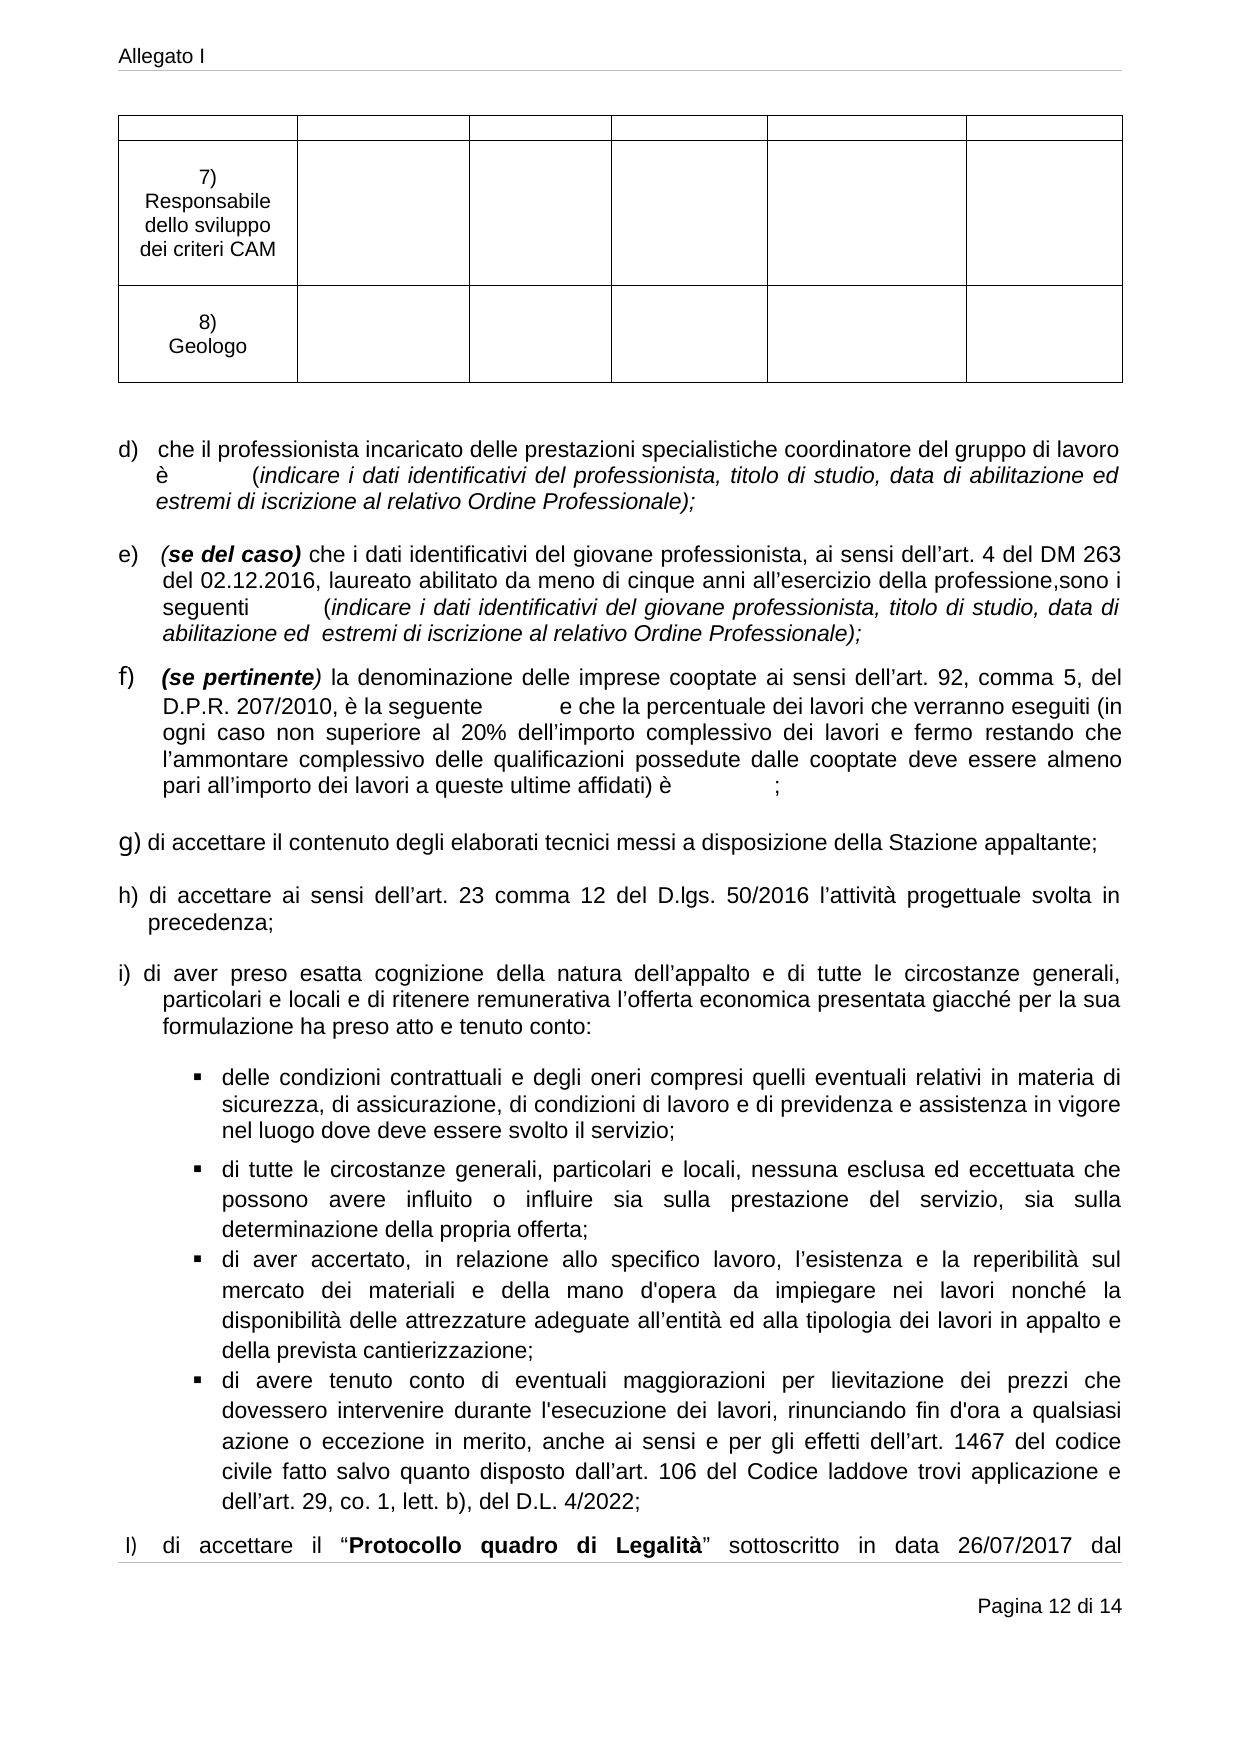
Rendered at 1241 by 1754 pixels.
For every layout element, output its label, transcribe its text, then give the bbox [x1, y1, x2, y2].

table_cell [967, 116, 1122, 140]
text d) che il professionista incaricato delle prestazioni specialistiche coordinatore del gruppo di lavoro [88, 436, 1122, 462]
list di accettare il “Protocollo quadro di Legalità” sottoscritto in data 26/07/2017 dal [125, 1531, 1122, 1559]
table_cell 8) Geologo [119, 286, 297, 382]
table_cell [470, 116, 611, 140]
table_cell [298, 286, 469, 382]
table_cell [768, 141, 966, 285]
table_cell [298, 141, 469, 285]
list di tutte le circostanze generali, particolari e locali, nessuna esclusa ed eccettuata che possono avere influito o influire sia sulla prestazione del servizio, sia sulla determinazione della propria offerta; [192, 1156, 1122, 1242]
table_cell [470, 286, 611, 382]
table_cell [612, 141, 767, 285]
table_cell [612, 116, 767, 140]
table_cell 7) Responsabile dello sviluppo dei criteri CAM [119, 141, 297, 285]
list delle condizioni contrattuali e degli oneri compresi quelli eventuali relativi in materia di sicurezza, di assicurazione, di condizioni di lavoro e di previdenza e assistenza in vigore nel luogo dove deve essere svolto il servizio; [192, 1064, 1122, 1143]
table_cell [470, 141, 611, 285]
text e) (se del caso) che i dati identificativi del giovane professionista, ai sensi dell’art. 4 del DM 263 del 02.12.2016, laureato abilitato da meno di cinque anni all’esercizio della professione,sono i seguenti (indicare i dati identificativi del giovane professionista, titolo di studio, data di abilitazione ed estremi di iscrizione al relativo Ordine Professionale); [118, 541, 1122, 646]
text i) di aver preso esatta cognizione della natura dell’appalto e di tutte le circostanze generali, particolari e locali e di ritenere remunerativa l’offerta economica presentata giacché per la sua formulazione ha preso atto e tenuto conto: [118, 960, 1122, 1039]
text h) di accettare ai sensi dell’art. 23 comma 12 del D.lgs. 50/2016 l’attività progettuale svolta in precedenza; [118, 882, 1122, 935]
table_cell [967, 141, 1122, 285]
text g) di accettare il contenuto degli elaborati tecnici messi a disposizione della Stazione appaltante; [118, 823, 1122, 857]
table_cell [612, 286, 767, 382]
list di aver accertato, in relazione allo specifico lavoro, l’esistenza e la reperibilità sul mercato dei materiali e della mano d'opera da impiegare nei lavori nonché la disponibilità delle attrezzature adeguate all’entità ed alla tipologia dei lavori in appalto e della prevista cantierizzazione; [192, 1246, 1122, 1363]
text è (indicare i dati identificativi del professionista, titolo di studio, data di abilitazione ed estremi di iscrizione al relativo Ordine Professionale); [156, 462, 1122, 514]
table_cell [768, 116, 966, 140]
table_cell [967, 286, 1122, 382]
table_cell [119, 116, 297, 140]
text f) (se pertinente) la denominazione delle imprese cooptate ai sensi dell’art. 92, comma 5, del D.P.R. 207/2010, è la seguente e che la percentuale dei lavori che verranno eseguiti (in ogni caso non superiore al 20% dell’importo complessivo dei lavori e fermo restando che l’ammontare complessivo delle qualificazioni possedute dalle cooptate deve essere almeno pari all’importo dei lavori a queste ultime affidati) è ; [118, 659, 1122, 798]
table_cell [298, 116, 469, 140]
table_cell [768, 286, 966, 382]
list di avere tenuto conto di eventuali maggiorazioni per lievitazione dei prezzi che dovessero intervenire durante l'esecuzione dei lavori, rinunciando fin d'ora a qualsiasi azione o eccezione in merito, anche ai sensi e per gli effetti dell’art. 1467 del codice civile fatto salvo quanto disposto dall’art. 106 del Codice laddove trovi applicazione e dell’art. 29, co. 1, lett. b), del D.L. 4/2022; [192, 1367, 1122, 1514]
